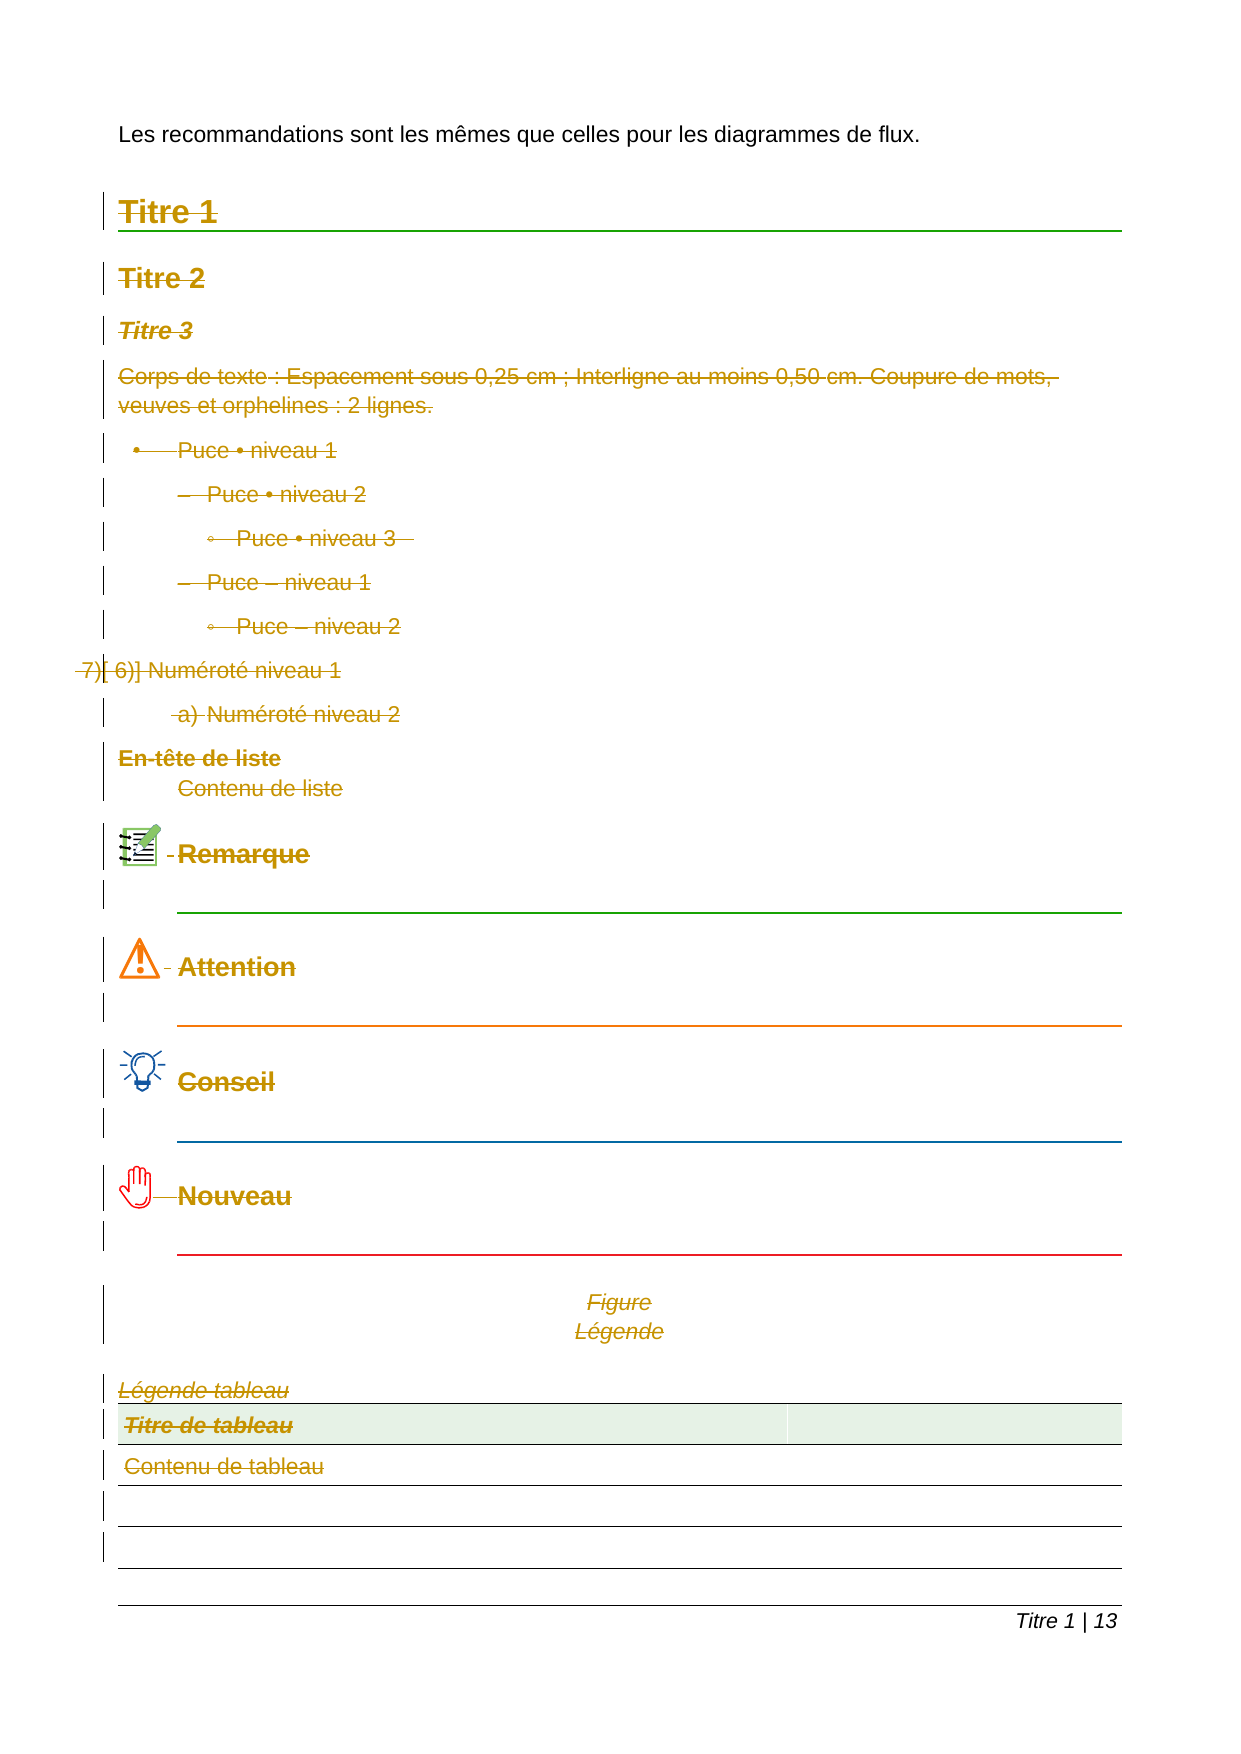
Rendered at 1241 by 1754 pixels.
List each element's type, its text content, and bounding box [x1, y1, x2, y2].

text Les recommandations sont les mêmes que celles pour les diagrammes de flux. [118, 118, 1122, 148]
